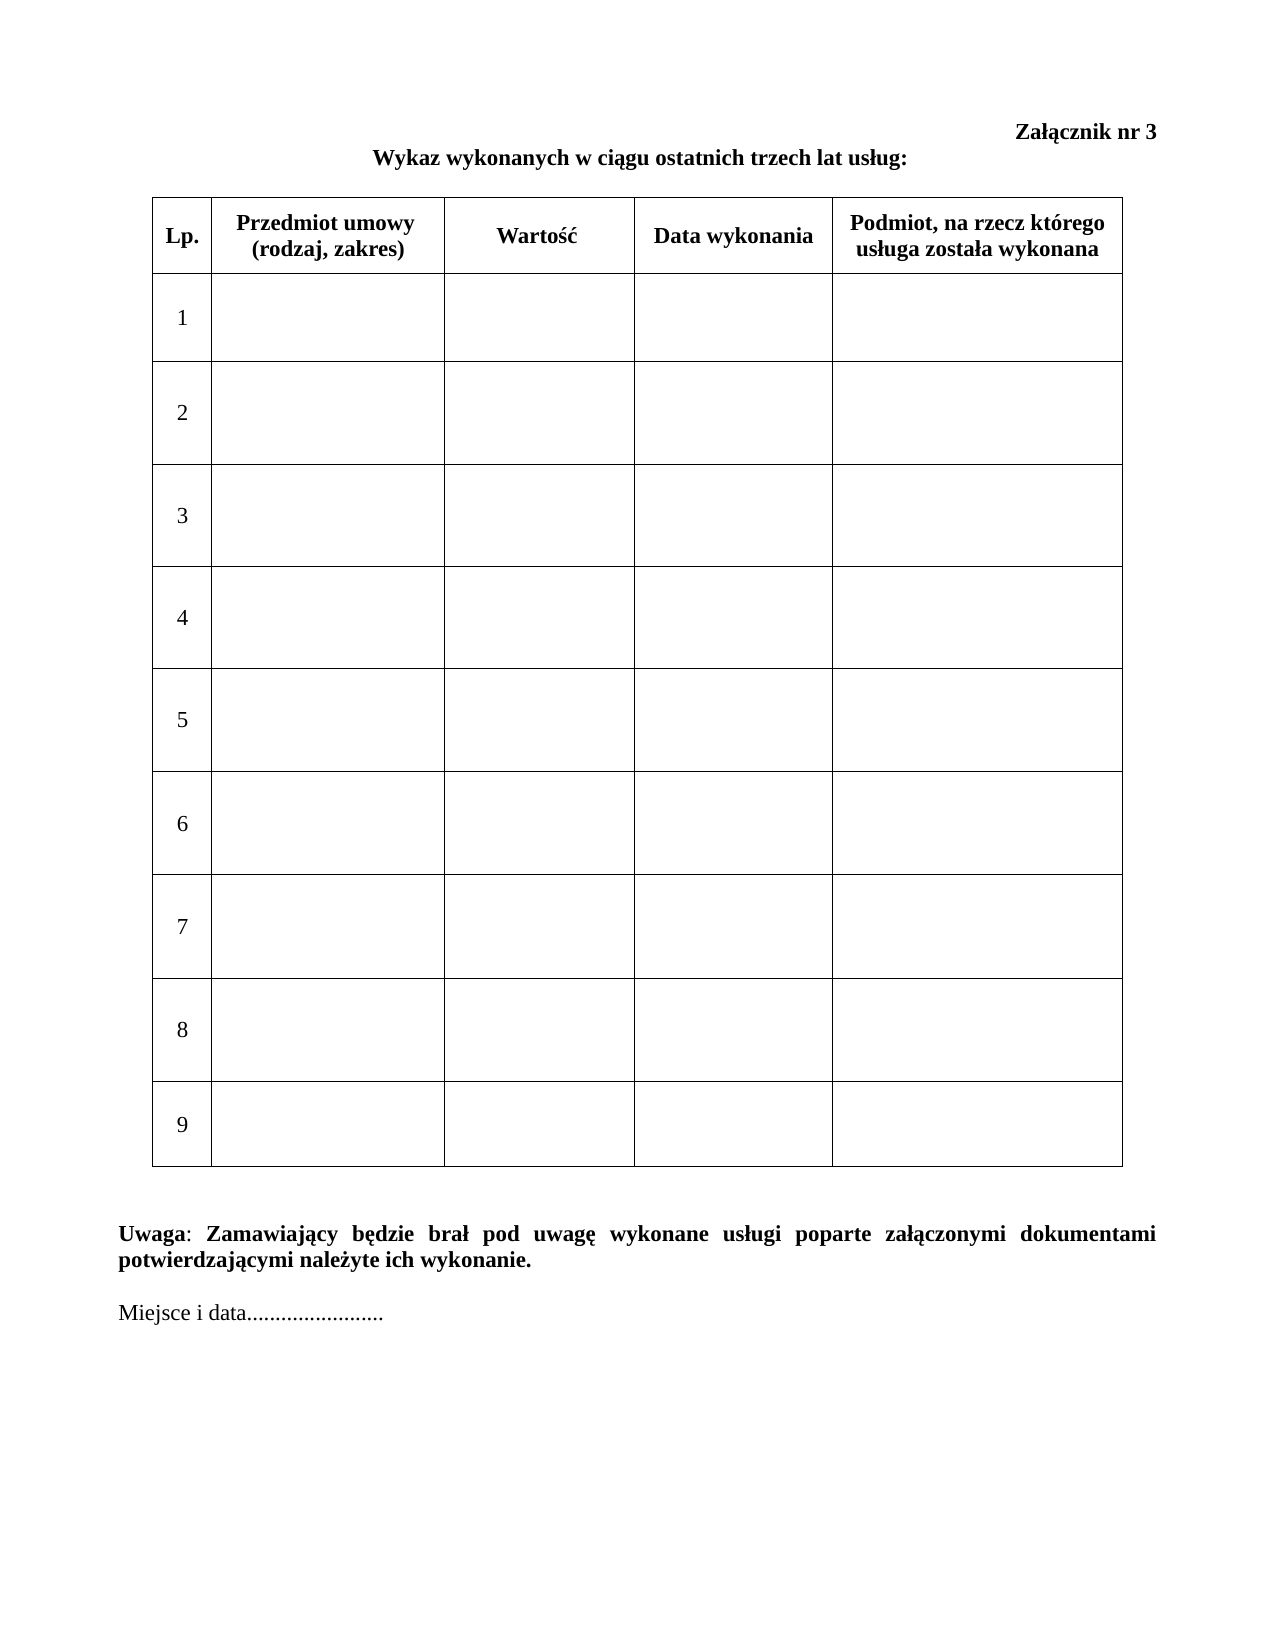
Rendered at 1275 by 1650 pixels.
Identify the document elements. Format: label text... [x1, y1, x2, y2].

table_cell 4 [153, 567, 211, 667]
table_cell [635, 875, 832, 977]
table_cell [635, 362, 832, 463]
table_cell [833, 772, 1122, 874]
table_cell [212, 772, 444, 874]
table_cell 8 [153, 979, 211, 1081]
table_cell [212, 875, 444, 977]
table_cell 7 [153, 875, 211, 977]
table_cell [635, 567, 832, 667]
text Uwaga: Zamawiający będzie brał pod uwagę wykonane usługi poparte załączonymi dokumentami potwierdzającymi należyte ich wykonanie. [118, 1220, 1157, 1272]
table_cell [212, 362, 444, 463]
table_cell [445, 567, 634, 667]
text Miejsce i data........................ [118, 1299, 1157, 1325]
table_cell 1 [153, 274, 211, 361]
table_cell [833, 274, 1122, 361]
table_cell [445, 772, 634, 874]
table_cell [635, 274, 832, 361]
table_cell [833, 567, 1122, 667]
table_cell [212, 567, 444, 667]
table_cell [833, 362, 1122, 463]
table_cell [833, 669, 1122, 771]
table_header Podmiot, na rzecz którego usługa została wykonana [833, 198, 1122, 272]
table_cell [212, 979, 444, 1081]
table_cell 5 [153, 669, 211, 771]
table_cell [445, 274, 634, 361]
table_header Lp. [153, 198, 211, 272]
table_header Wartość [445, 198, 634, 272]
table_cell [833, 465, 1122, 566]
table_cell 9 [153, 1082, 211, 1166]
table_cell [833, 875, 1122, 977]
table_cell [635, 772, 832, 874]
table_cell [212, 274, 444, 361]
table_header Data wykonania [635, 198, 832, 272]
table_cell [445, 979, 634, 1081]
table_cell [445, 362, 634, 463]
table_cell [833, 979, 1122, 1081]
table_cell [635, 979, 832, 1081]
table_cell [635, 669, 832, 771]
table_cell [445, 669, 634, 771]
table_header Przedmiot umowy (rodzaj, zakres) [212, 198, 444, 272]
table_cell [212, 1082, 444, 1166]
table_cell 6 [153, 772, 211, 874]
table_cell [635, 1082, 832, 1166]
table_cell 3 [153, 465, 211, 566]
text Wykaz wykonanych w ciągu ostatnich trzech lat usług: [118, 144, 1157, 171]
table_cell [635, 465, 832, 566]
table_cell [445, 875, 634, 977]
table_cell [833, 1082, 1122, 1166]
table_cell [445, 1082, 634, 1166]
table_cell [445, 465, 634, 566]
table_cell [212, 465, 444, 566]
table_cell 2 [153, 362, 211, 463]
text Załącznik nr 3 [118, 118, 1157, 144]
table_cell [212, 669, 444, 771]
